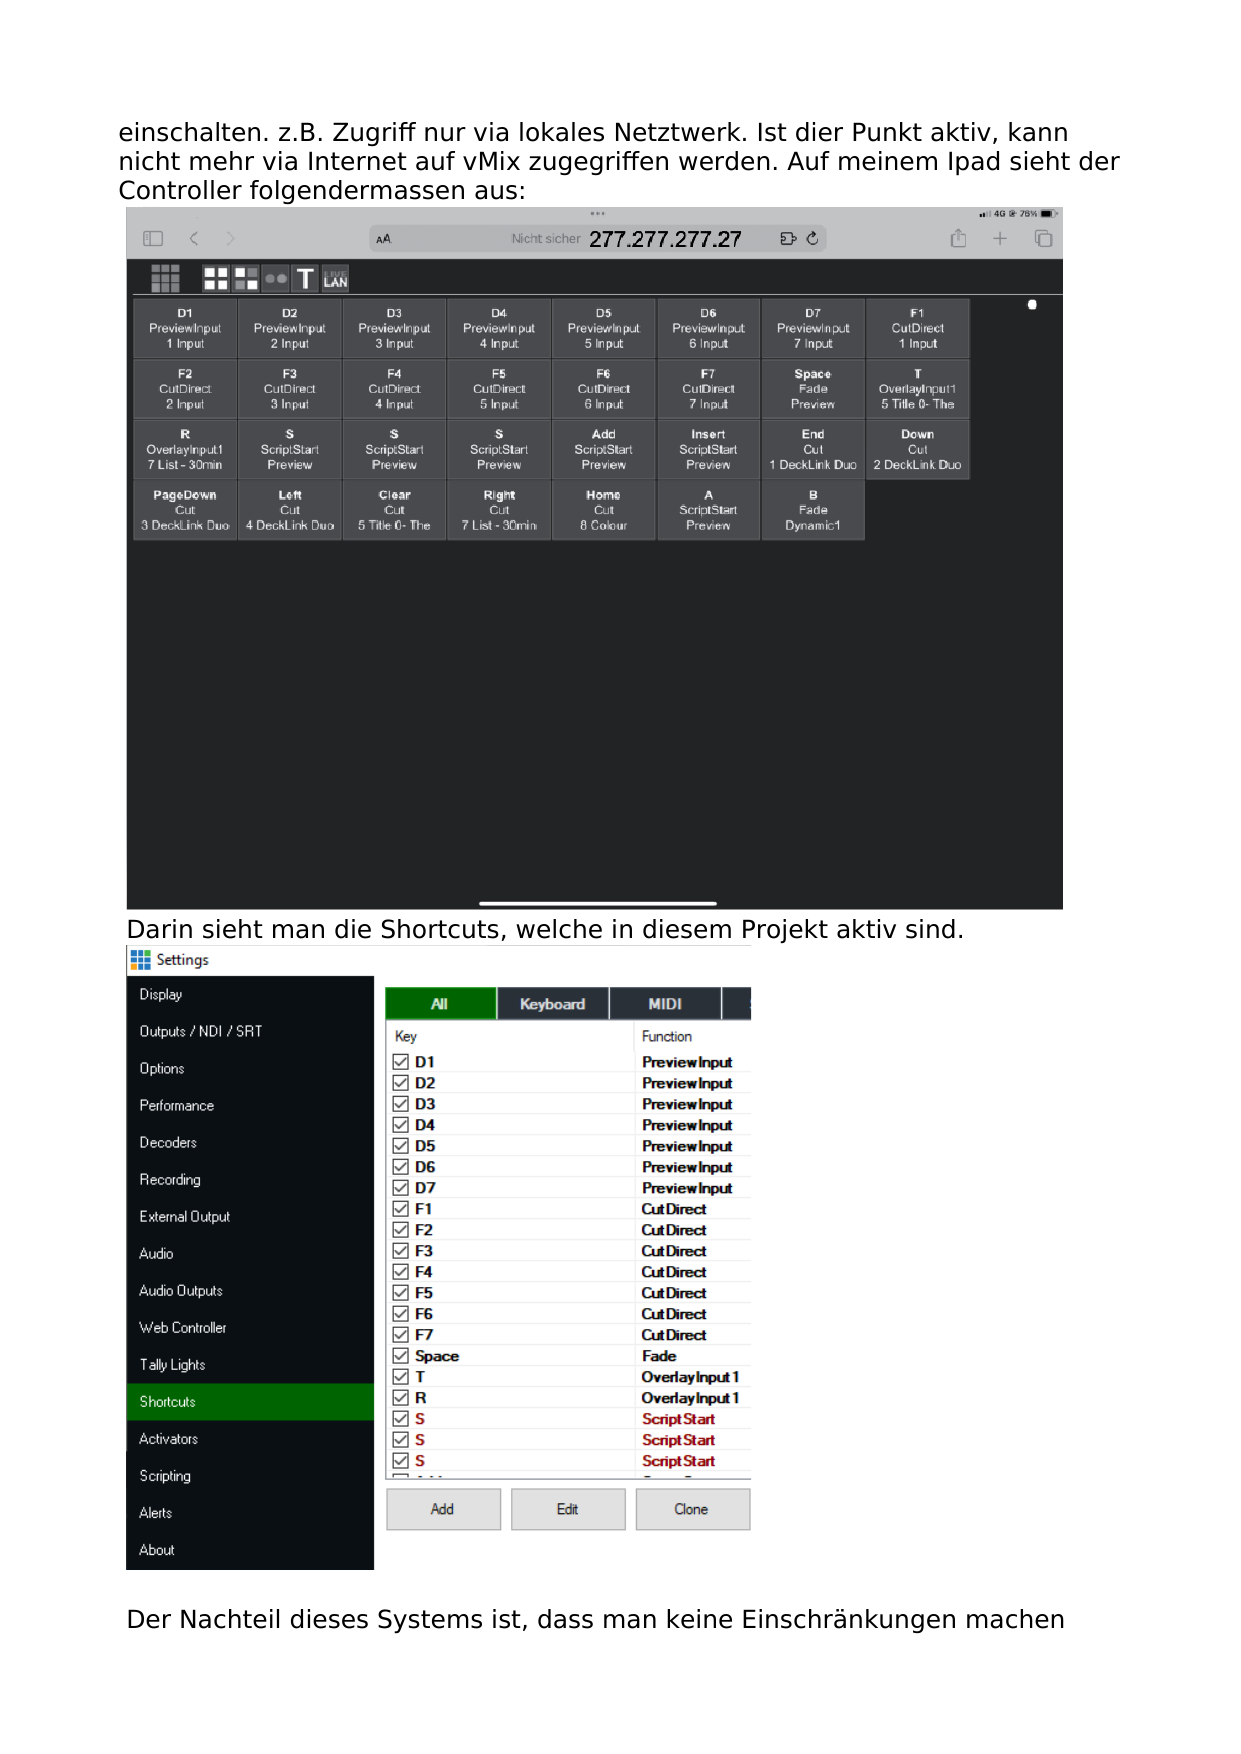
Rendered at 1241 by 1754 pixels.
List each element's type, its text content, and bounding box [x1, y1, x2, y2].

picture [126, 205, 1064, 910]
picture [126, 945, 752, 1570]
text einschalten. z.B. Zugriff nur via lokales Netztwerk. Ist dier Punkt aktiv, kann nicht mehr via Internet auf vMix zugegriffen werden. Auf meinem Ipad sieht der Controller folgendermassen aus: Darin sieht man die Shortcuts, welche in diesem Projekt aktiv sind. Der Nachteil dieses Systems ist, dass man keine Einschränkungen machen [118, 118, 1122, 1634]
